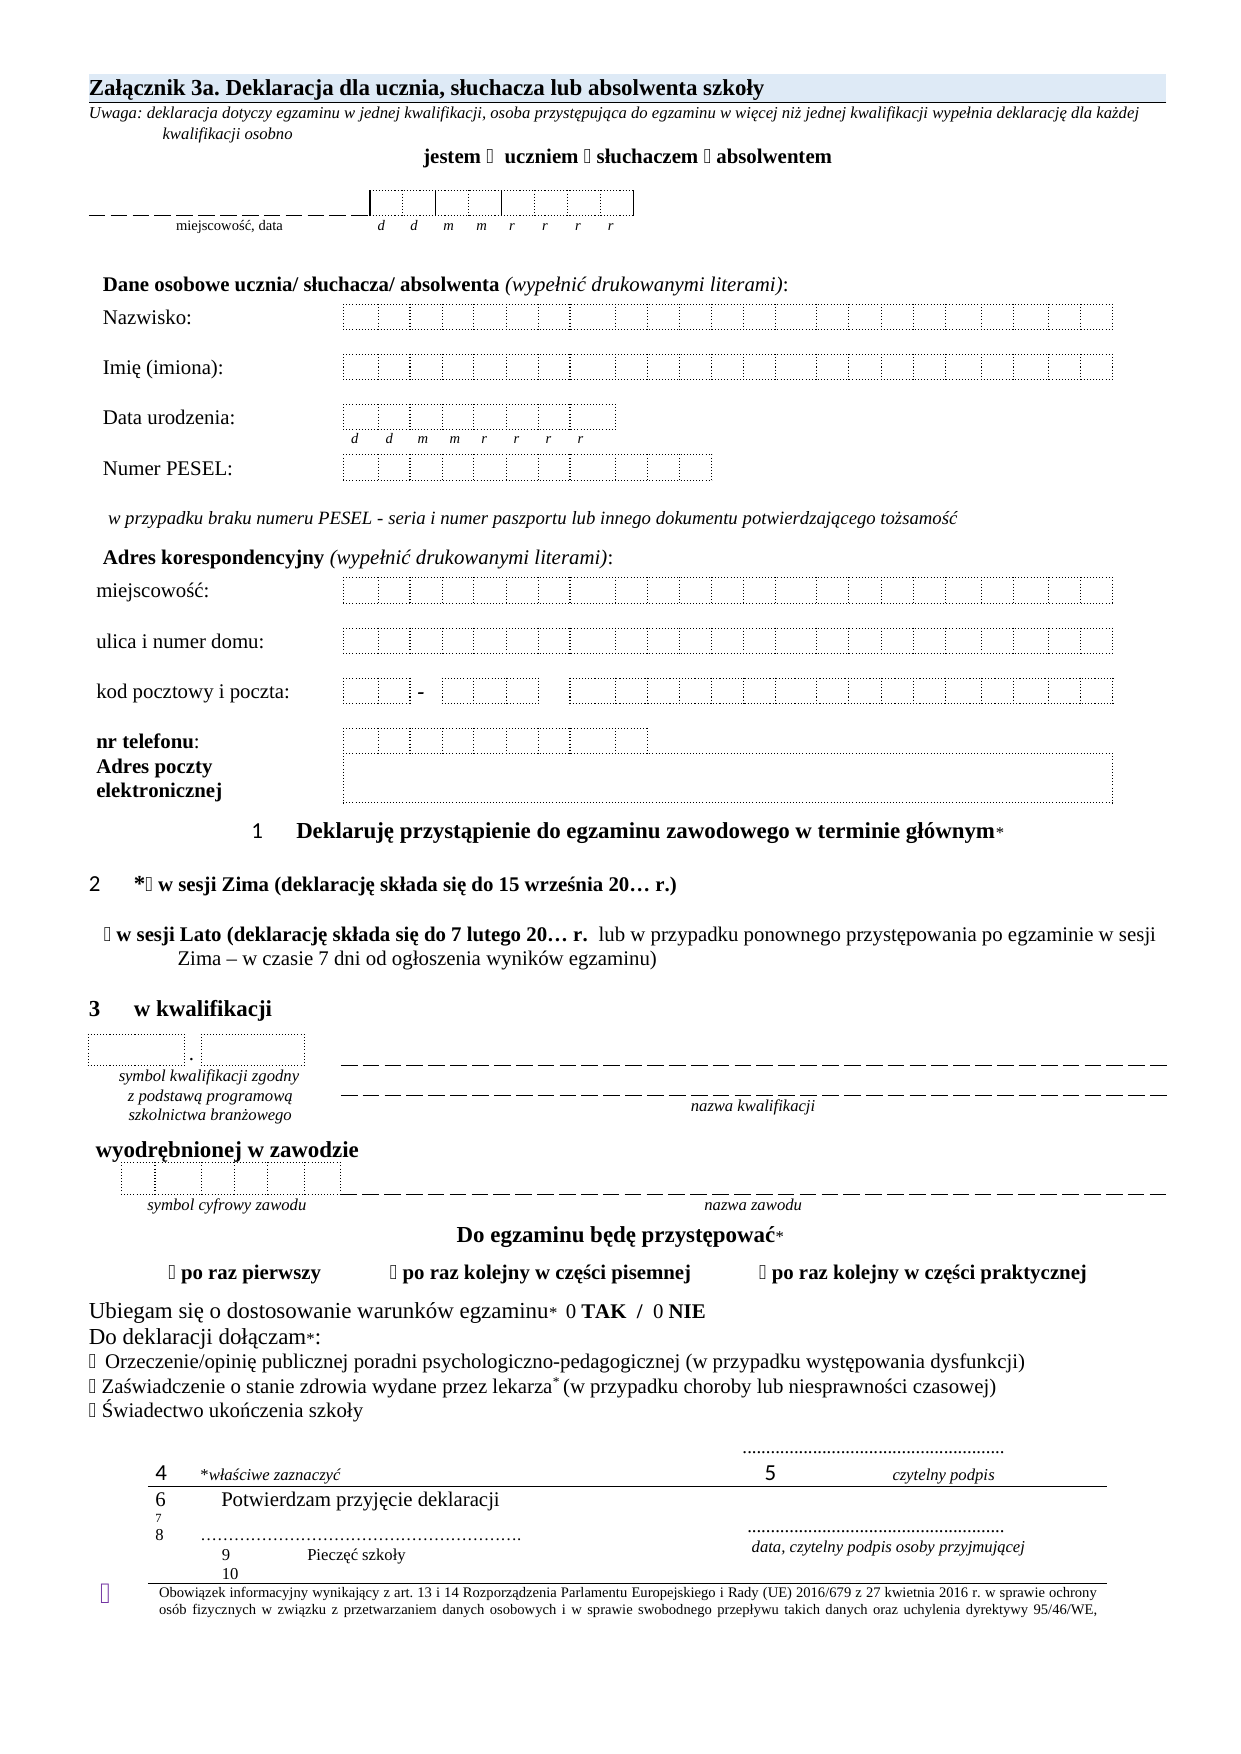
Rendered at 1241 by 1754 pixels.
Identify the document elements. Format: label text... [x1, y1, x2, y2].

table_cell [442, 678, 474, 703]
table_cell symbol kwalifikacji zgodny z podstawą programową szkolnictwa branżowego [88, 1065, 341, 1130]
table_cell [647, 728, 679, 753]
table_cell [913, 304, 945, 329]
table_cell Nazwisko: [95, 304, 343, 329]
table_cell [182, 480, 226, 504]
table_cell [913, 577, 945, 602]
table_header [535, 190, 567, 215]
table_cell [378, 354, 410, 379]
table_cell [786, 603, 817, 627]
table_cell [662, 480, 711, 504]
table_cell miejscowość: [89, 577, 343, 602]
table_cell [89, 304, 95, 329]
table_cell [817, 577, 849, 602]
table_cell [442, 404, 474, 429]
table_cell [849, 577, 881, 602]
table_cell [945, 728, 981, 753]
table_header ........................................................ czytelny podpis [628, 1422, 1107, 1486]
table_cell [662, 603, 692, 627]
table_cell [881, 653, 913, 678]
table_cell [711, 354, 743, 379]
table_cell [692, 603, 723, 627]
table_cell [89, 354, 95, 379]
table_cell [711, 678, 743, 703]
table_cell [378, 728, 410, 753]
table_cell [506, 603, 538, 627]
table_cell [378, 379, 410, 404]
table_cell [849, 628, 881, 653]
table_cell [913, 329, 945, 354]
table_header [304, 1034, 341, 1065]
table_cell [341, 1162, 1167, 1194]
table_cell [570, 404, 615, 429]
table_cell [344, 454, 378, 479]
table_cell [981, 703, 1013, 728]
table_header [469, 190, 501, 215]
table_cell [981, 379, 1013, 404]
table_cell [723, 603, 756, 627]
table_header [403, 190, 435, 215]
table_cell [121, 1162, 155, 1194]
table_cell [849, 603, 881, 627]
table_cell [711, 454, 743, 479]
table_cell [1081, 379, 1113, 404]
table_cell [776, 728, 817, 753]
table_cell [776, 678, 817, 703]
table_cell [881, 603, 913, 627]
table_cell [442, 603, 474, 627]
table_cell [518, 480, 570, 504]
table_cell [679, 404, 711, 429]
table_cell [817, 628, 849, 653]
table_cell [1081, 454, 1113, 479]
table_cell nazwa kwalifikacji [341, 1095, 1167, 1130]
table_cell [89, 603, 343, 627]
table_cell [1081, 628, 1113, 653]
table_cell [474, 703, 506, 728]
table_cell [344, 678, 378, 703]
table_cell [538, 603, 570, 627]
table_cell [631, 603, 662, 627]
table_cell [1013, 354, 1048, 379]
table_cell [356, 480, 378, 504]
table_cell [570, 678, 615, 703]
table_cell [410, 728, 442, 753]
table_cell r [474, 429, 506, 454]
table_cell [981, 628, 1013, 653]
table_cell [378, 653, 410, 678]
table_cell m [410, 429, 442, 454]
table_cell [570, 628, 615, 653]
table_cell [474, 404, 506, 429]
table_cell [913, 653, 945, 678]
table_cell [570, 728, 615, 753]
table_cell [89, 480, 95, 504]
table_cell [849, 354, 881, 379]
table_cell [744, 653, 776, 678]
table_cell [744, 404, 776, 429]
table_cell [410, 603, 442, 627]
table_cell [1081, 728, 1113, 753]
text jestem  uczniem  słuchaczem  absolwentem [89, 144, 1166, 168]
table_cell [95, 329, 343, 354]
table_cell [1013, 454, 1048, 479]
table_cell [945, 404, 981, 429]
table_cell [1048, 329, 1081, 354]
text  Zaświadczenie o stanie zdrowia wydane przez lekarza* (w przypadku choroby lub niesprawności czasowej) [89, 1373, 1166, 1398]
table_cell [344, 603, 378, 627]
table_cell [410, 454, 442, 479]
table_cell [881, 577, 913, 602]
table_cell [538, 379, 570, 404]
table_cell [945, 329, 981, 354]
table_cell [756, 603, 786, 627]
text  w sesji Lato (deklarację składa się do 7 lutego 20… r. lub w przypadku ponownego przystępowania po egzaminie w sesji Zima – w czasie 7 dni od ogłoszenia wyników egzaminu) [103, 922, 1166, 970]
table_cell [570, 329, 615, 354]
table_cell [1048, 429, 1081, 454]
table_cell [849, 454, 881, 479]
table_cell [1081, 304, 1113, 329]
table_cell [647, 653, 679, 678]
table_cell [378, 304, 410, 329]
table_cell [817, 653, 849, 678]
table_cell [474, 454, 506, 479]
table_cell [615, 653, 647, 678]
table_cell [344, 304, 378, 329]
table_header  [89, 1584, 148, 1617]
table_cell [506, 329, 538, 354]
table_cell [776, 329, 817, 354]
table_cell Adres korespondencyjny (wypełnić drukowanymi literami): [95, 545, 1048, 577]
table_cell [945, 304, 981, 329]
table_cell [538, 577, 570, 602]
table_cell [647, 354, 679, 379]
table_header [502, 190, 534, 215]
table_cell [849, 304, 881, 329]
table_cell [442, 379, 474, 404]
table_cell [226, 480, 269, 504]
table_cell nr telefonu: [89, 728, 343, 753]
table_cell [1048, 603, 1081, 627]
table_cell [344, 577, 378, 602]
table_cell [711, 703, 743, 728]
table_cell [1048, 354, 1081, 379]
table_cell [474, 329, 506, 354]
table_cell [1013, 653, 1048, 678]
table_cell [506, 678, 538, 703]
table_cell [506, 304, 538, 329]
table_cell [422, 480, 474, 504]
table_cell [570, 480, 615, 504]
table_cell [913, 703, 945, 728]
table_cell [817, 304, 849, 329]
table_cell [570, 703, 615, 728]
table_cell [201, 1162, 234, 1194]
table_cell [1048, 653, 1081, 678]
table_cell [881, 354, 913, 379]
table_cell [1013, 304, 1048, 329]
table_cell symbol cyfrowy zawodu [121, 1194, 341, 1221]
table_header . [184, 1034, 201, 1065]
table_cell [89, 703, 343, 728]
table_cell [981, 678, 1013, 703]
table_cell [506, 703, 538, 728]
table_cell [89, 545, 95, 577]
table_cell [647, 329, 679, 354]
text Ubiegam się o dostosowanie warunków egzaminu*  TAK /  NIE [89, 1297, 1166, 1323]
table_cell - [410, 678, 442, 703]
table_cell [945, 678, 981, 703]
table_cell [506, 404, 538, 429]
table_cell [1081, 505, 1113, 545]
table_cell [474, 354, 506, 379]
table_cell [378, 480, 422, 504]
table_cell [647, 304, 679, 329]
table_cell [615, 480, 662, 504]
table_cell [442, 577, 474, 602]
table_cell [711, 379, 743, 404]
table_cell [945, 454, 981, 479]
table_cell [945, 703, 981, 728]
table_header [568, 190, 600, 215]
table_cell [647, 454, 679, 479]
table_cell [679, 454, 711, 479]
table_cell [538, 728, 570, 753]
table_cell [647, 404, 679, 429]
table_cell [601, 603, 631, 627]
table_cell [679, 728, 711, 753]
table_cell [1013, 577, 1048, 602]
table_cell Imię (imiona): [95, 354, 343, 379]
table_cell [776, 703, 817, 728]
table_cell [981, 329, 1013, 354]
table_cell [800, 480, 849, 504]
table_cell [615, 628, 647, 653]
table_header [234, 1034, 268, 1065]
table_cell [744, 577, 776, 602]
table_cell [410, 329, 442, 354]
table_cell [410, 628, 442, 653]
text  Świadectwo ukończenia szkoły [89, 1398, 1166, 1422]
table_cell [881, 703, 913, 728]
table_cell [817, 703, 849, 728]
table_header *właściwe zaznaczyć [148, 1422, 627, 1486]
table_cell [1013, 728, 1048, 753]
table_cell [234, 1162, 268, 1194]
table_cell [881, 304, 913, 329]
table_cell [378, 577, 410, 602]
table_cell [893, 480, 937, 504]
table_cell [442, 628, 474, 653]
table_header [1090, 272, 1113, 304]
table_cell [849, 678, 881, 703]
table_cell [570, 379, 615, 404]
table_cell [913, 728, 945, 753]
table_cell [817, 728, 849, 753]
table_cell Adres poczty elektronicznej [89, 753, 343, 802]
table_cell [410, 703, 442, 728]
table_cell [744, 728, 776, 753]
table_cell [945, 354, 981, 379]
table_cell [341, 1065, 1167, 1095]
table_cell [1013, 429, 1048, 454]
table_cell [506, 628, 538, 653]
table_cell [538, 454, 570, 479]
table_header [341, 1034, 1167, 1065]
table_cell [679, 329, 711, 354]
table_cell [89, 454, 95, 479]
table_cell nazwa zawodu [341, 1194, 1167, 1221]
table_cell m [436, 215, 469, 233]
table_cell [776, 354, 817, 379]
table_cell [570, 577, 615, 602]
table_cell [744, 703, 776, 728]
table_cell [474, 628, 506, 653]
table_cell [711, 429, 743, 454]
table_cell [849, 379, 881, 404]
table_cell [506, 354, 538, 379]
table_cell [1081, 678, 1113, 703]
table_cell r [600, 215, 633, 233]
table_cell r [502, 215, 534, 233]
table_cell [474, 678, 506, 703]
table_header Dane osobowe ucznia/ słuchacza/ absolwenta (wypełnić drukowanymi literami): [95, 272, 1025, 304]
table_cell [776, 379, 817, 404]
table_cell [538, 329, 570, 354]
table_cell r [538, 429, 570, 454]
table_cell [378, 329, 410, 354]
table_cell [756, 480, 800, 504]
table_cell [776, 577, 817, 602]
table_cell [937, 480, 981, 504]
table_cell [945, 429, 981, 454]
text Uwaga: deklaracja dotyczy egzaminu w jednej kwalifikacji, osoba przystępująca do egzaminu w więcej niż jednej kwalifikacji wypełnia deklarację dla każdej kwalifikacji osobno [89, 103, 1166, 143]
table_cell [89, 653, 343, 678]
table_cell [711, 480, 756, 504]
table_cell [615, 728, 647, 753]
table_cell [776, 404, 817, 429]
table_cell [881, 728, 913, 753]
table_cell [89, 404, 95, 429]
table_cell [679, 304, 711, 329]
table_cell [410, 404, 442, 429]
table_cell [344, 703, 378, 728]
table_cell Data urodzenia: [95, 404, 343, 429]
table_cell [913, 678, 945, 703]
table_cell [570, 653, 615, 678]
table_cell [776, 304, 817, 329]
table_cell r [506, 429, 538, 454]
table_cell [679, 577, 711, 602]
table_cell [881, 379, 913, 404]
table_cell [378, 678, 410, 703]
table_cell [744, 354, 776, 379]
table_cell [711, 404, 743, 429]
table_cell [442, 329, 474, 354]
table_cell [570, 304, 615, 329]
table_cell [1013, 678, 1048, 703]
table_header [600, 190, 633, 215]
table_cell [88, 1194, 121, 1221]
table_cell [647, 628, 679, 653]
table_cell [647, 429, 679, 454]
table_header [121, 1034, 155, 1065]
table_cell [1013, 628, 1048, 653]
table_cell kod pocztowy i poczta: [89, 678, 343, 703]
table_cell r [568, 215, 600, 233]
table_cell [538, 404, 570, 429]
table_cell [881, 454, 913, 479]
table_cell [89, 329, 95, 354]
table_cell [89, 379, 95, 404]
table_cell [410, 379, 442, 404]
table_cell [913, 354, 945, 379]
table_cell [1081, 404, 1113, 429]
table_cell [442, 454, 474, 479]
table_cell [378, 454, 410, 479]
table_cell [981, 454, 1013, 479]
table_cell [1013, 379, 1048, 404]
table_header [1025, 272, 1057, 304]
text Do egzaminu będę przystępować* [74, 1221, 1166, 1248]
table_header [155, 1034, 184, 1065]
table_cell [849, 703, 881, 728]
table_cell [679, 628, 711, 653]
table_cell d [378, 429, 410, 454]
table_cell [776, 628, 817, 653]
table_cell [506, 728, 538, 753]
table_cell [1025, 480, 1048, 504]
table_cell [1048, 454, 1081, 479]
table_cell [817, 379, 849, 404]
table_cell [1013, 404, 1048, 429]
table_cell ....................................................... data, czytelny podpis osoby przyjmującej [628, 1487, 1107, 1583]
table_cell [1081, 703, 1113, 728]
table_cell m [442, 429, 474, 454]
table_cell [817, 354, 849, 379]
table_header [89, 272, 95, 304]
table_cell [506, 454, 538, 479]
table_cell [1081, 653, 1113, 678]
table_cell [913, 379, 945, 404]
table_cell [506, 379, 538, 404]
table_header [268, 1034, 304, 1065]
table_cell [945, 653, 981, 678]
table_cell d [344, 429, 378, 454]
table_cell [615, 703, 647, 728]
table_cell [474, 304, 506, 329]
table_cell [89, 429, 95, 454]
table_cell [1048, 404, 1081, 429]
subtitle w kwalifikacji [89, 995, 1166, 1021]
table_cell [776, 653, 817, 678]
table_cell [506, 577, 538, 602]
table_cell [344, 653, 378, 678]
table_cell [711, 304, 743, 329]
table_cell [647, 379, 679, 404]
table_cell [776, 429, 817, 454]
table_cell [268, 1162, 304, 1194]
table_cell [615, 678, 647, 703]
table_cell r [535, 215, 567, 233]
table_cell [410, 304, 442, 329]
table_cell [981, 404, 1013, 429]
table_cell [881, 429, 913, 454]
table_header [371, 190, 403, 215]
table_cell [538, 678, 570, 703]
table_cell [647, 703, 679, 728]
table_cell [570, 454, 615, 479]
table_cell [313, 480, 356, 504]
table_cell [155, 1162, 201, 1194]
table_cell r [570, 429, 615, 454]
table_cell [881, 678, 913, 703]
table_cell [474, 603, 506, 627]
table_cell [981, 603, 1048, 627]
subtitle * w sesji Zima (deklarację składa się do 15 września 20… r.) [89, 869, 1166, 897]
table_cell [344, 628, 378, 653]
table_cell [442, 653, 474, 678]
table_cell [945, 628, 981, 653]
table_cell [474, 480, 518, 504]
table_cell [378, 703, 410, 728]
table_cell [344, 379, 378, 404]
table_cell [538, 628, 570, 653]
table_cell [945, 603, 981, 627]
table_cell [1048, 577, 1081, 602]
table_header [201, 1034, 234, 1065]
table_cell [615, 379, 647, 404]
table_cell [506, 653, 538, 678]
table_cell [817, 404, 849, 429]
table_cell [679, 703, 711, 728]
table_cell [679, 429, 711, 454]
table_cell [817, 329, 849, 354]
table_cell miejscowość, data [89, 215, 370, 233]
table_cell [679, 653, 711, 678]
table_cell [474, 653, 506, 678]
table_cell [1081, 577, 1113, 602]
table_cell [1081, 329, 1113, 354]
table_cell [570, 354, 615, 379]
table_cell [538, 703, 570, 728]
table_cell d [403, 215, 436, 233]
table_cell [679, 354, 711, 379]
table_cell [913, 429, 945, 454]
table_cell [711, 728, 743, 753]
table_cell [981, 354, 1013, 379]
table_cell Potwierdzam przyjęcie deklaracji …………………………………………………. Pieczęć szkoły [148, 1487, 627, 1583]
table_cell [95, 480, 139, 504]
table_cell [378, 404, 410, 429]
table_cell [615, 454, 647, 479]
table_cell [744, 429, 776, 454]
table_cell [711, 329, 743, 354]
table_cell [1048, 304, 1081, 329]
table_cell m [469, 215, 502, 233]
table_cell d [370, 215, 403, 233]
table_cell [474, 577, 506, 602]
table_cell [981, 429, 1013, 454]
table_cell [1048, 628, 1081, 653]
table_cell Numer PESEL: [95, 454, 343, 479]
table_cell [442, 304, 474, 329]
table_cell w przypadku braku numeru PESEL - seria i numer paszportu lub innego dokumentu potwierdzającego tożsamość [95, 505, 1048, 545]
table_cell [1048, 703, 1081, 728]
table_cell [95, 429, 343, 454]
table_cell [1048, 505, 1081, 545]
table_cell [89, 505, 95, 545]
table_cell wyodrębnionej w zawodzie [88, 1130, 1167, 1162]
table_cell [849, 329, 881, 354]
table_cell [139, 480, 182, 504]
table_header Obowiązek informacyjny wynikający z art. 13 i 14 Rozporządzenia Parlamentu Europejskiego i Rady (UE) 2016/679 z 27 kwietnia 2016 r. w sprawie ochrony osób fizycznych w związku z przetwarzaniem danych osobowych i w sprawie swobodnego przepływu takich danych oraz uchylenia dyrektywy 95/46/WE, [148, 1584, 1110, 1617]
table_cell [913, 404, 945, 429]
table_cell [1081, 603, 1113, 627]
table_cell [913, 603, 945, 627]
table_cell [744, 628, 776, 653]
text Do deklaracji dołączam*: [89, 1323, 1166, 1349]
table_cell [1048, 728, 1081, 753]
table_cell [849, 429, 881, 454]
table_cell [615, 429, 647, 454]
table_cell [711, 628, 743, 653]
table_cell [410, 577, 442, 602]
table_cell [344, 728, 378, 753]
table_cell [849, 728, 881, 753]
table_cell [344, 354, 378, 379]
table_cell [647, 678, 679, 703]
table_cell [304, 1162, 341, 1194]
table_cell [679, 678, 711, 703]
table_header [1057, 272, 1089, 304]
table_cell [981, 480, 1025, 504]
table_cell [679, 379, 711, 404]
table_cell [410, 354, 442, 379]
table_cell [1048, 545, 1081, 577]
table_cell [981, 728, 1013, 753]
table_cell [817, 603, 849, 627]
table_cell [344, 753, 1113, 802]
table_cell [442, 728, 474, 753]
table_header [89, 190, 369, 215]
table_cell [570, 603, 601, 627]
table_cell [1048, 379, 1081, 404]
table_header [436, 190, 469, 215]
table_cell [1081, 354, 1113, 379]
table_cell [88, 1162, 121, 1194]
table_cell [474, 379, 506, 404]
table_cell [711, 577, 743, 602]
table_cell [615, 404, 647, 429]
table_cell [442, 354, 474, 379]
table_cell [615, 577, 647, 602]
table_cell [344, 404, 378, 429]
table_cell [881, 628, 913, 653]
table_cell [1048, 480, 1081, 504]
table_cell [538, 354, 570, 379]
table_cell [776, 454, 817, 479]
table_header [88, 1034, 121, 1065]
table_cell [981, 304, 1013, 329]
table_cell [744, 454, 776, 479]
table_cell [881, 404, 913, 429]
table_cell [378, 628, 410, 653]
table_cell [981, 653, 1013, 678]
table_cell [647, 577, 679, 602]
table_cell [378, 603, 410, 627]
table_cell [344, 329, 378, 354]
table_cell [849, 404, 881, 429]
subtitle Deklaruję przystąpienie do egzaminu zawodowego w terminie głównym* [89, 816, 1166, 844]
table_cell [1013, 329, 1048, 354]
table_cell [538, 304, 570, 329]
table_cell [817, 678, 849, 703]
table_cell [913, 628, 945, 653]
table_cell [913, 454, 945, 479]
table_cell [95, 379, 343, 404]
table_cell [1081, 429, 1113, 454]
table_cell [945, 577, 981, 602]
table_cell [615, 329, 647, 354]
table_cell [817, 429, 849, 454]
table_cell [269, 480, 312, 504]
table_cell [1081, 545, 1113, 577]
table_cell [849, 480, 893, 504]
table_cell [442, 703, 474, 728]
table_cell [817, 454, 849, 479]
table_cell [744, 304, 776, 329]
table_cell [615, 304, 647, 329]
table_cell [711, 653, 743, 678]
table_cell [744, 678, 776, 703]
table_cell [538, 653, 570, 678]
table_cell [1013, 703, 1048, 728]
table_cell [881, 329, 913, 354]
table_cell [849, 653, 881, 678]
text  Orzeczenie/opinię publicznej poradni psychologiczno-pedagogicznej (w przypadku występowania dysfunkcji) [89, 1349, 1166, 1373]
table_cell [1048, 678, 1081, 703]
table_cell [1081, 480, 1113, 504]
table_cell [945, 379, 981, 404]
table_cell [474, 728, 506, 753]
table_cell [744, 329, 776, 354]
table_cell [615, 354, 647, 379]
table_cell [744, 379, 776, 404]
text  po raz pierwszy  po raz kolejny w części pisemnej  po raz kolejny w części praktycznej [89, 1260, 1166, 1284]
table_cell ulica i numer domu: [89, 628, 343, 653]
table_cell [981, 577, 1013, 602]
table_cell [410, 653, 442, 678]
